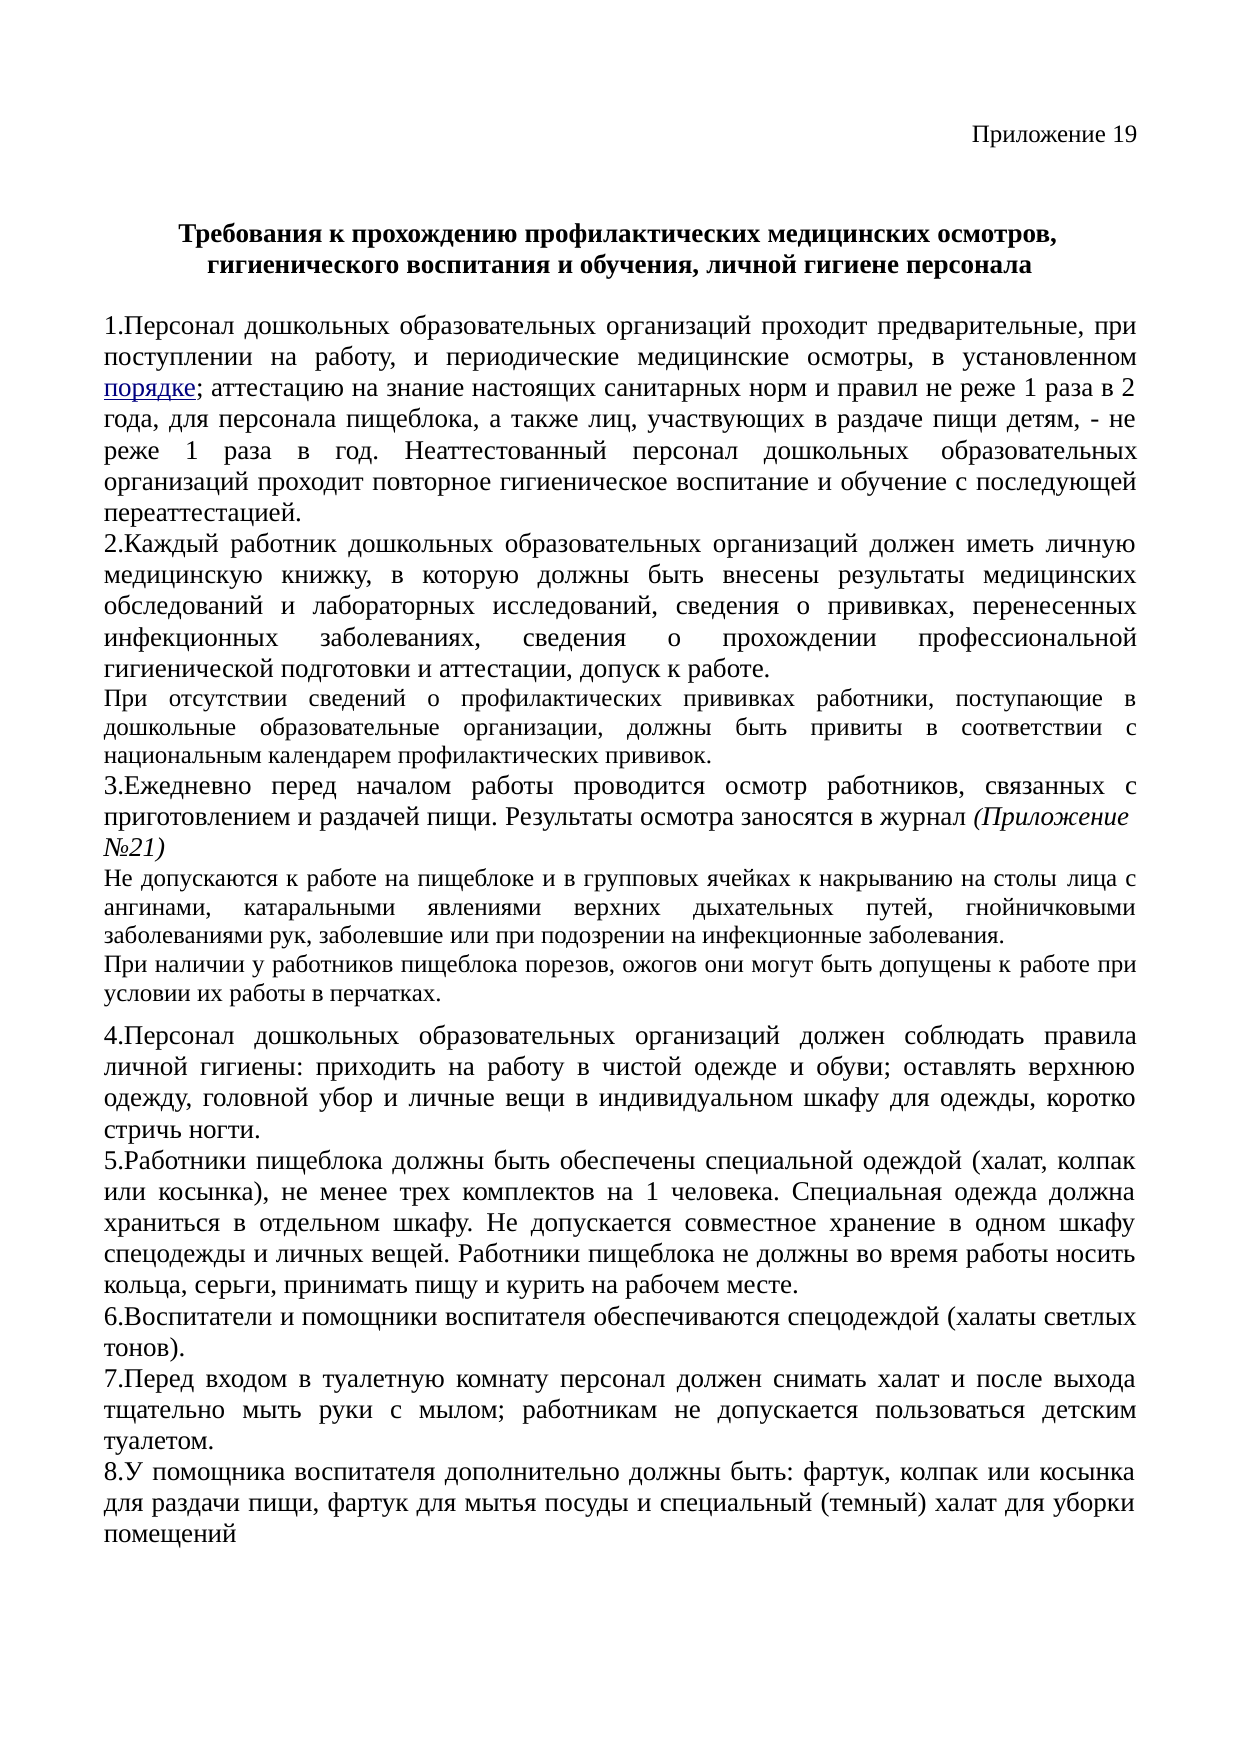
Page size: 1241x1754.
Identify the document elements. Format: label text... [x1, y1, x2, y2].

list Ежедневно перед началом работы проводится осмотр работников, связанных с приготовлением и раздачей пищи. Результаты осмотра заносятся в журнал (Приложение [103, 769, 1137, 832]
text Не допускаются к работе на пищеблоке и в групповых ячейках к накрыванию на столы лица с ангинами, катаральными явлениями верхних дыхательных путей, гнойничковыми заболеваниями рук, заболевшие или при подозрении на инфекционные заболевания. [103, 863, 1137, 949]
text При отсутствии сведений о профилактических прививках работники, поступающие в дошкольные образовательные организации, должны быть привиты в соответствии с национальным календарем профилактических прививок. [103, 683, 1137, 769]
text При наличии у работников пищеблока порезов, ожогов они могут быть допущены к работе при условии их работы в перчатках. [103, 949, 1137, 1007]
list Работники пищеблока должны быть обеспечены специальной одеждой (халат, колпак или косынка), не менее трех комплектов на 1 человека. Специальная одежда должна храниться в отдельном шкафу. Не допускается совместное хранение в одном шкафу спецодежды и личных вещей. Работники пищеблока не должны во время работы носить кольца, серьги, принимать пищу и курить на рабочем месте. [103, 1144, 1137, 1299]
list Персонал дошкольных образовательных организаций должен соблюдать правила личной гигиены: приходить на работу в чистой одежде и обуви; оставлять верхнюю одежду, головной убор и личные вещи в индивидуальном шкафу для одежды, коротко стричь ногти. [103, 1019, 1137, 1144]
text №21) [103, 832, 1194, 863]
list Перед входом в туалетную комнату персонал должен снимать халат и после выхода тщательно мыть руки с мылом; работникам не допускается пользоваться детским туалетом. [103, 1362, 1137, 1455]
text Приложение 19 [69, 119, 1137, 148]
list У помощника воспитателя дополнительно должны быть: фартук, колпак или косынка для раздачи пищи, фартук для мытья посуды и специальный (темный) халат для уборки помещений [103, 1455, 1136, 1549]
list Каждый работник дошкольных образовательных организаций должен иметь личную медицинскую книжку, в которую должны быть внесены результаты медицинских обследований и лабораторных исследований, сведения о прививках, перенесенных инфекционных заболеваниях, сведения о прохождении профессиональной гигиенической подготовки и аттестации, допуск к работе. [103, 527, 1137, 683]
list Воспитатели и помощники воспитателя обеспечиваются спецодеждой (халаты светлых тонов). [103, 1299, 1137, 1362]
list Персонал дошкольных образовательных организаций проходит предварительные, при поступлении на работу, и периодические медицинские осмотры, в установленном порядке; аттестацию на знание настоящих санитарных норм и правил не реже 1 раза в 2 года, для персонала пищеблока, а также лиц, участвующих в раздаче пищи детям, - не реже 1 раза в год. Неаттестованный персонал дошкольных образовательных организаций проходит повторное гигиеническое воспитание и обучение с последующей переаттестацией. [103, 309, 1138, 527]
subtitle Требования к прохождению профилактических медицинских осмотров, гигиенического воспитания и обучения, личной гигиене персонала [178, 217, 1194, 279]
